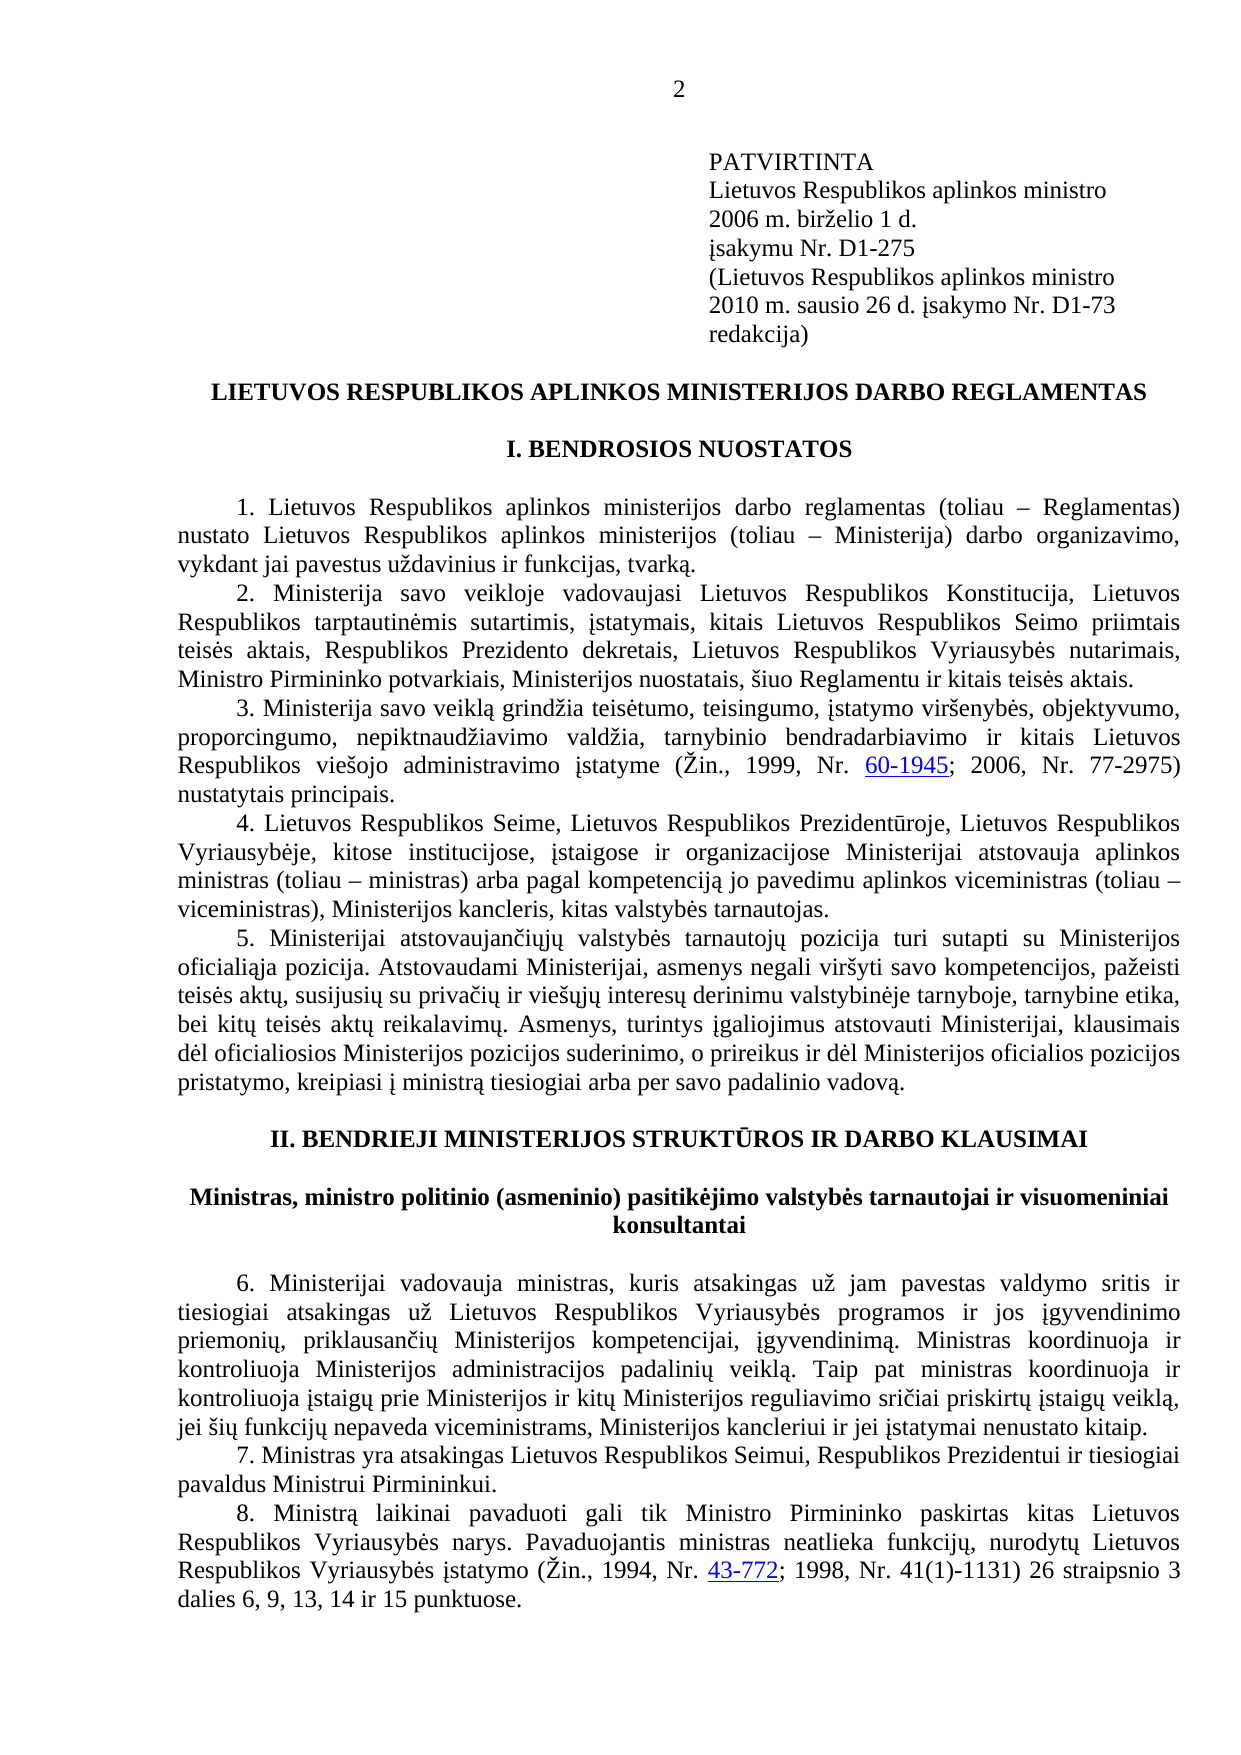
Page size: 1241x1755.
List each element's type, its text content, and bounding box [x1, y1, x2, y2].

text įsakymu Nr. D1-275 [177, 233, 1181, 262]
text 8. Ministrą laikinai pavaduoti gali tik Ministro Pirmininko paskirtas kitas Lietuvos Respublikos Vyriausybės narys. Pavaduojantis ministras neatlieka funkcijų, nurodytų Lietuvos Respublikos Vyriausybės įstatymo (Žin., 1994, Nr. 43-772; 1998, Nr. 41(1)-1131) 26 straipsnio 3 dalies 6, 9, 13, 14 ir 15 punktuose. [177, 1498, 1181, 1613]
text redakcija) [177, 319, 1181, 348]
text 2. Ministerija savo veikloje vadovaujasi Lietuvos Respublikos Konstitucija, Lietuvos Respublikos tarptautinėmis sutartimis, įstatymais, kitais Lietuvos Respublikos Seimo priimtais teisės aktais, Respublikos Prezidento dekretais, Lietuvos Respublikos Vyriausybės nutarimais, Ministro Pirmininko potvarkiais, Ministerijos nuostatais, šiuo Reglamentu ir kitais teisės aktais. [177, 578, 1181, 693]
text Lietuvos Respublikos aplinkos ministro [177, 176, 1181, 204]
text PATVIRTINTA [177, 147, 1181, 176]
text (Lietuvos Respublikos aplinkos ministro [177, 262, 1181, 291]
text 7. Ministras yra atsakingas Lietuvos Respublikos Seimui, Respublikos Prezidentui ir tiesiogiai pavaldus Ministrui Pirmininkui. [177, 1441, 1181, 1498]
text 2006 m. birželio 1 d. [177, 204, 1181, 233]
text LIETUVOS RESPUBLIKOS APLINKOS MINISTERIJOS DARBO REGLAMENTAS [177, 377, 1181, 406]
text I. BENDROSIOS NUOSTATOS [177, 434, 1181, 463]
text 3. Ministerija savo veiklą grindžia teisėtumo, teisingumo, įstatymo viršenybės, objektyvumo, proporcingumo, nepiktnaudžiavimo valdžia, tarnybinio bendradarbiavimo ir kitais Lietuvos Respublikos viešojo administravimo įstatyme (Žin., 1999, Nr. 60-1945; 2006, Nr. 77-2975) nustatytais principais. [177, 693, 1181, 808]
text 6. Ministerijai vadovauja ministras, kuris atsakingas už jam pavestas valdymo sritis ir tiesiogiai atsakingas už Lietuvos Respublikos Vyriausybės programos ir jos įgyvendinimo priemonių, priklausančių Ministerijos kompetencijai, įgyvendinimą. Ministras koordinuoja ir kontroliuoja Ministerijos administracijos padalinių veiklą. Taip pat ministras koordinuoja ir kontroliuoja įstaigų prie Ministerijos ir kitų Ministerijos reguliavimo sričiai priskirtų įstaigų veiklą, jei šių funkcijų nepaveda viceministrams, Ministerijos kancleriui ir jei įstatymai nenustato kitaip. [177, 1268, 1181, 1441]
text 1. Lietuvos Respublikos aplinkos ministerijos darbo reglamentas (toliau – Reglamentas) nustato Lietuvos Respublikos aplinkos ministerijos (toliau – Ministerija) darbo organizavimo, vykdant jai pavestus uždavinius ir funkcijas, tvarką. [177, 492, 1181, 578]
text 5. Ministerijai atstovaujančiųjų valstybės tarnautojų pozicija turi sutapti su Ministerijos oficialiąja pozicija. Atstovaudami Ministerijai, asmenys negali viršyti savo kompetencijos, pažeisti teisės aktų, susijusių su privačių ir viešųjų interesų derinimu valstybinėje tarnyboje, tarnybine etika, bei kitų teisės aktų reikalavimų. Asmenys, turintys įgaliojimus atstovauti Ministerijai, klausimais dėl oficialiosios Ministerijos pozicijos suderinimo, o prireikus ir dėl Ministerijos oficialios pozicijos pristatymo, kreipiasi į ministrą tiesiogiai arba per savo padalinio vadovą. [177, 923, 1181, 1096]
text Ministras, ministro politinio (asmeninio) pasitikėjimo valstybės tarnautojai ir visuomeniniai konsultantai [177, 1182, 1181, 1239]
text II. BENDRIEJI MINISTERIJOS STRUKTŪROS IR DARBO KLAUSIMAI [177, 1124, 1181, 1153]
text 2010 m. sausio 26 d. įsakymo Nr. D1-73 [177, 291, 1181, 319]
text 4. Lietuvos Respublikos Seime, Lietuvos Respublikos Prezidentūroje, Lietuvos Respublikos Vyriausybėje, kitose institucijose, įstaigose ir organizacijose Ministerijai atstovauja aplinkos ministras (toliau – ministras) arba pagal kompetenciją jo pavedimu aplinkos viceministras (toliau – viceministras), Ministerijos kancleris, kitas valstybės tarnautojas. [177, 808, 1181, 923]
